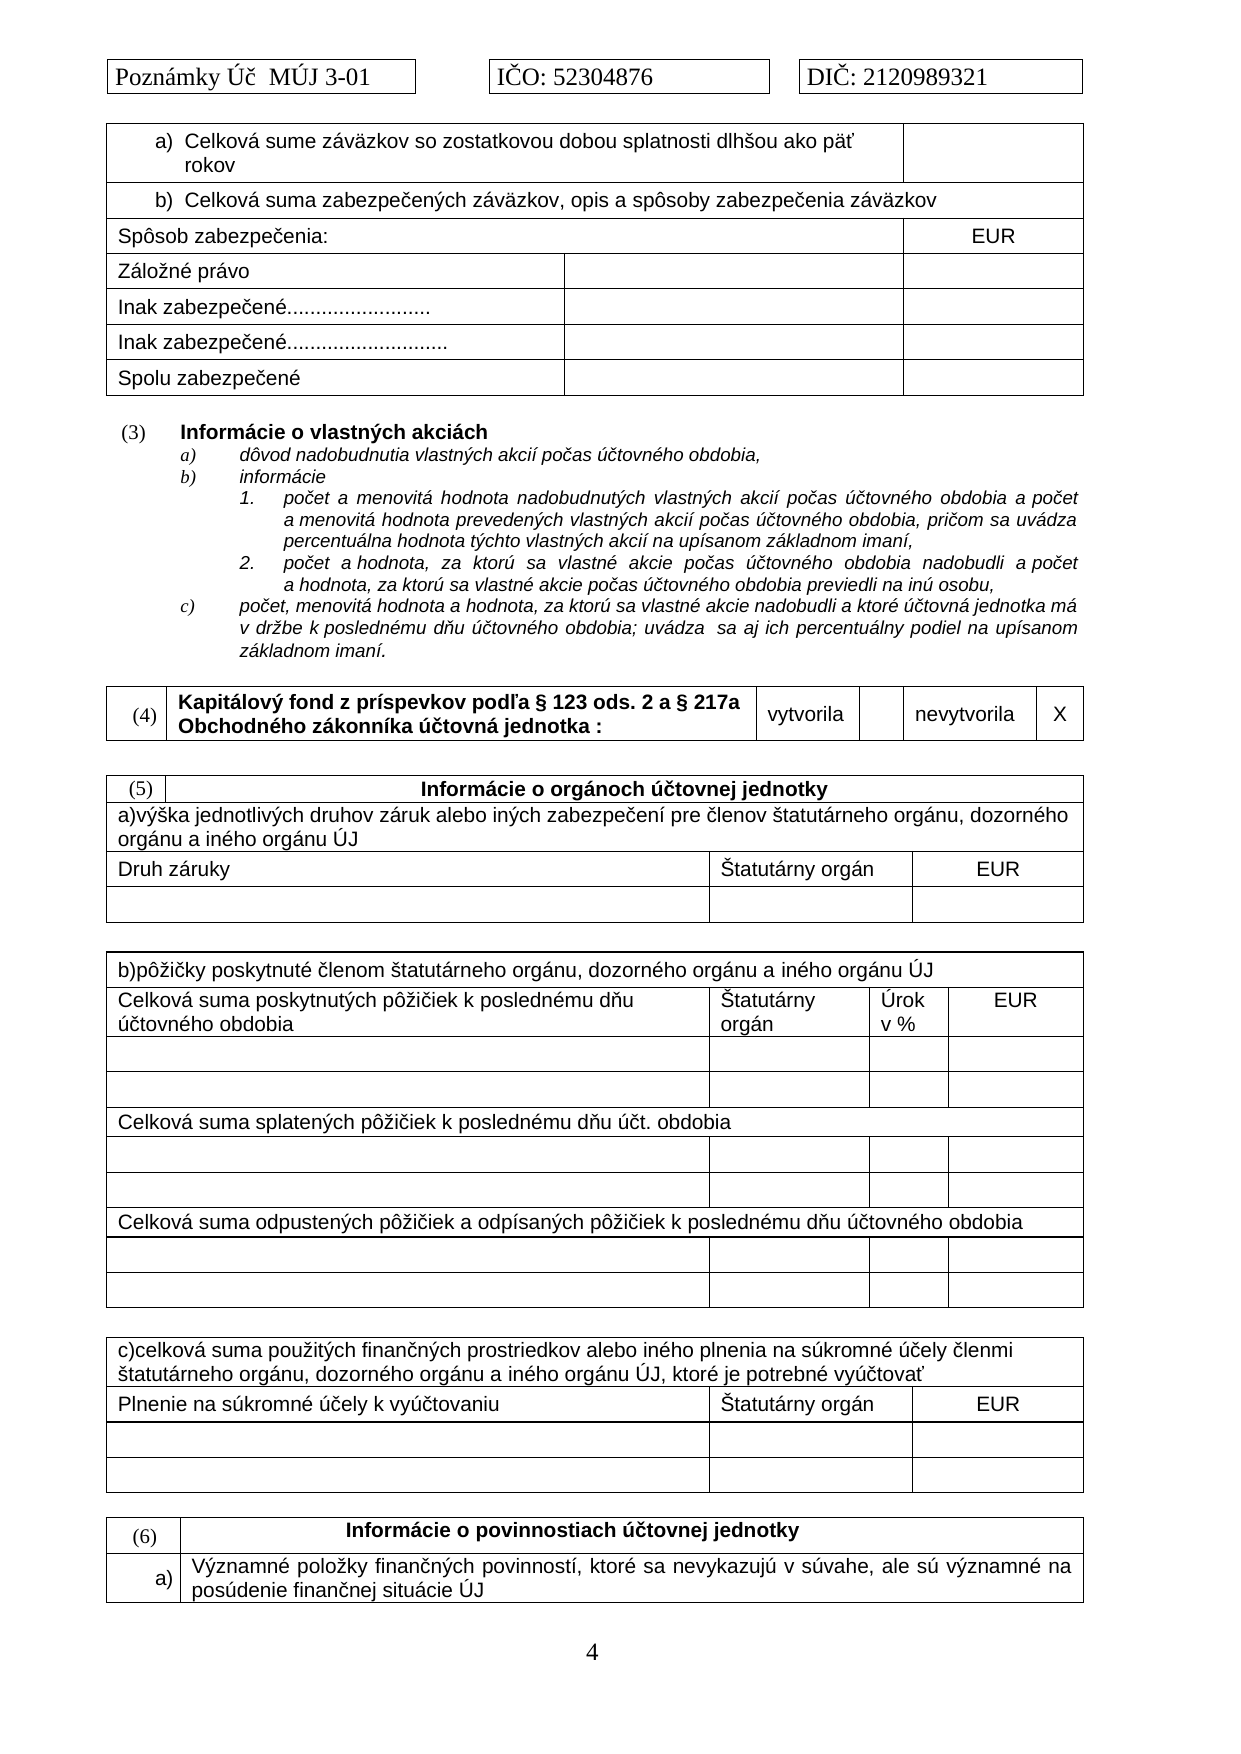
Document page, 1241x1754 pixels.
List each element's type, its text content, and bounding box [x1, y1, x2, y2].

table_cell Úrok v % [870, 988, 948, 1036]
table_cell [107, 1037, 709, 1071]
table_cell [710, 1423, 912, 1457]
table_cell [710, 1238, 869, 1272]
list počet a menovitá hodnota nadobudnutých vlastných akcií počas účtovného obdobia a počet a menovitá hodnota prevedených vlastných akcií počas účtovného obdobia, pričom sa uvádza percentuálna hodnota týchto vlastných akcií na upísanom základnom imaní, [239, 487, 1078, 552]
table_header vytvorila [757, 687, 859, 740]
table_cell [949, 1238, 1083, 1272]
table_cell [904, 289, 1083, 324]
table_cell Inak zabezpečené............................ [107, 325, 564, 359]
table_header b)pôžičky poskytnuté členom štatutárneho orgánu, dozorného orgánu a iného orgánu ÚJ [107, 953, 1083, 987]
table_cell [565, 254, 903, 288]
table_cell Plnenie na súkromné účely k vyúčtovaniu [107, 1387, 709, 1421]
table_cell [904, 254, 1083, 288]
table_cell [913, 1458, 1083, 1492]
table_cell [949, 1273, 1083, 1307]
table_header [107, 687, 166, 740]
table_cell Spôsob zabezpečenia: [107, 219, 903, 253]
table_header Informácie o povinnostiach účtovnej jednotky [181, 1518, 1083, 1553]
table_cell [107, 1273, 709, 1307]
list počet a hodnota, za ktorú sa vlastné akcie počas účtovného obdobia nadobudli a počet a hodnota, za ktorú sa vlastné akcie počas účtovného obdobia previedli na inú osobu, [239, 552, 1078, 595]
table_cell EUR [913, 1387, 1083, 1421]
table_cell [870, 1238, 948, 1272]
table_cell Záložné právo [107, 254, 564, 288]
table_cell [870, 1273, 948, 1307]
table_cell [710, 1037, 869, 1071]
table_cell [710, 1137, 869, 1172]
table_header X [1037, 687, 1083, 740]
table_header [107, 776, 165, 802]
table_cell [107, 1238, 709, 1272]
table_cell [904, 124, 1083, 182]
table_header Kapitálový fond z príspevkov podľa § 123 ods. 2 a § 217a Obchodného zákonníka účtovná jednotka : [167, 687, 756, 740]
table_cell [913, 887, 1083, 922]
table_cell Druh záruky [107, 852, 709, 886]
table_cell [107, 1137, 709, 1172]
table_cell Štatutárny orgán [710, 988, 869, 1036]
table_cell [107, 1423, 709, 1457]
table_cell Významné položky finančných povinností, ktoré sa nevykazujú v súvahe, ale sú významné na posúdenie finančnej situácie ÚJ [181, 1554, 1083, 1602]
table_cell [565, 325, 903, 359]
table_cell [904, 360, 1083, 394]
table_cell Spolu zabezpečené [107, 360, 564, 394]
table_cell Štatutárny orgán [710, 852, 912, 886]
table_cell [904, 325, 1083, 359]
table_cell Štatutárny orgán [710, 1387, 912, 1421]
table_cell [870, 1173, 948, 1207]
table_cell Celková sume záväzkov so zostatkovou dobou splatnosti dlhšou ako päť rokov [107, 124, 903, 182]
table_cell [949, 1072, 1083, 1107]
table_header [107, 1518, 180, 1553]
table_cell [565, 289, 903, 324]
table_cell [107, 1554, 180, 1602]
table_cell EUR [904, 219, 1083, 253]
table_cell [107, 887, 709, 922]
table_cell [870, 1037, 948, 1071]
list dôvod nadobudnutia vlastných akcií počas účtovného obdobia, [180, 444, 1078, 465]
table_header [860, 687, 903, 740]
table_cell [949, 1137, 1083, 1172]
table_cell [913, 1423, 1083, 1457]
table_cell Celková suma splatených pôžičiek k poslednému dňu účt. obdobia [107, 1108, 1083, 1136]
list Informácie o vlastných akciách [121, 419, 1078, 444]
table_cell [107, 1458, 709, 1492]
table_cell EUR [913, 852, 1083, 886]
list počet, menovitá hodnota a hodnota, za ktorú sa vlastné akcie nadobudli a ktoré účtovná jednotka má v držbe k poslednému dňu účtovného obdobia; uvádza sa aj ich percentuálny podiel na upísanom základnom imaní. [180, 595, 1078, 662]
table_cell Celková suma poskytnutých pôžičiek k poslednému dňu účtovného obdobia [107, 988, 709, 1036]
table_cell [949, 1173, 1083, 1207]
table_cell [565, 360, 903, 394]
table_cell Inak zabezpečené......................... [107, 289, 564, 324]
table_cell [710, 1458, 912, 1492]
table_cell Celková suma zabezpečených záväzkov, opis a spôsoby zabezpečenia záväzkov [107, 183, 1083, 217]
table_cell [710, 887, 912, 922]
table_cell [710, 1072, 869, 1107]
table_header c)celková suma použitých finančných prostriedkov alebo iného plnenia na súkromné účely členmi štatutárneho orgánu, dozorného orgánu a iného orgánu ÚJ, ktoré je potrebné vyúčtovať [107, 1338, 1083, 1386]
table_cell [107, 1072, 709, 1107]
table_cell [710, 1173, 869, 1207]
table_cell a)výška jednotlivých druhov záruk alebo iných zabezpečení pre členov štatutárneho orgánu, dozorného orgánu a iného orgánu ÚJ [107, 803, 1083, 851]
table_cell [870, 1137, 948, 1172]
table_header nevytvorila [904, 687, 1036, 740]
table_cell [107, 1173, 709, 1207]
table_cell [870, 1072, 948, 1107]
table_header Informácie o orgánoch účtovnej jednotky [166, 776, 1083, 802]
list informácie [180, 465, 1078, 487]
table_cell [710, 1273, 869, 1307]
table_cell EUR [949, 988, 1083, 1036]
table_cell Celková suma odpustených pôžičiek a odpísaných pôžičiek k poslednému dňu účtovného obdobia [107, 1208, 1083, 1236]
table_cell [949, 1037, 1083, 1071]
